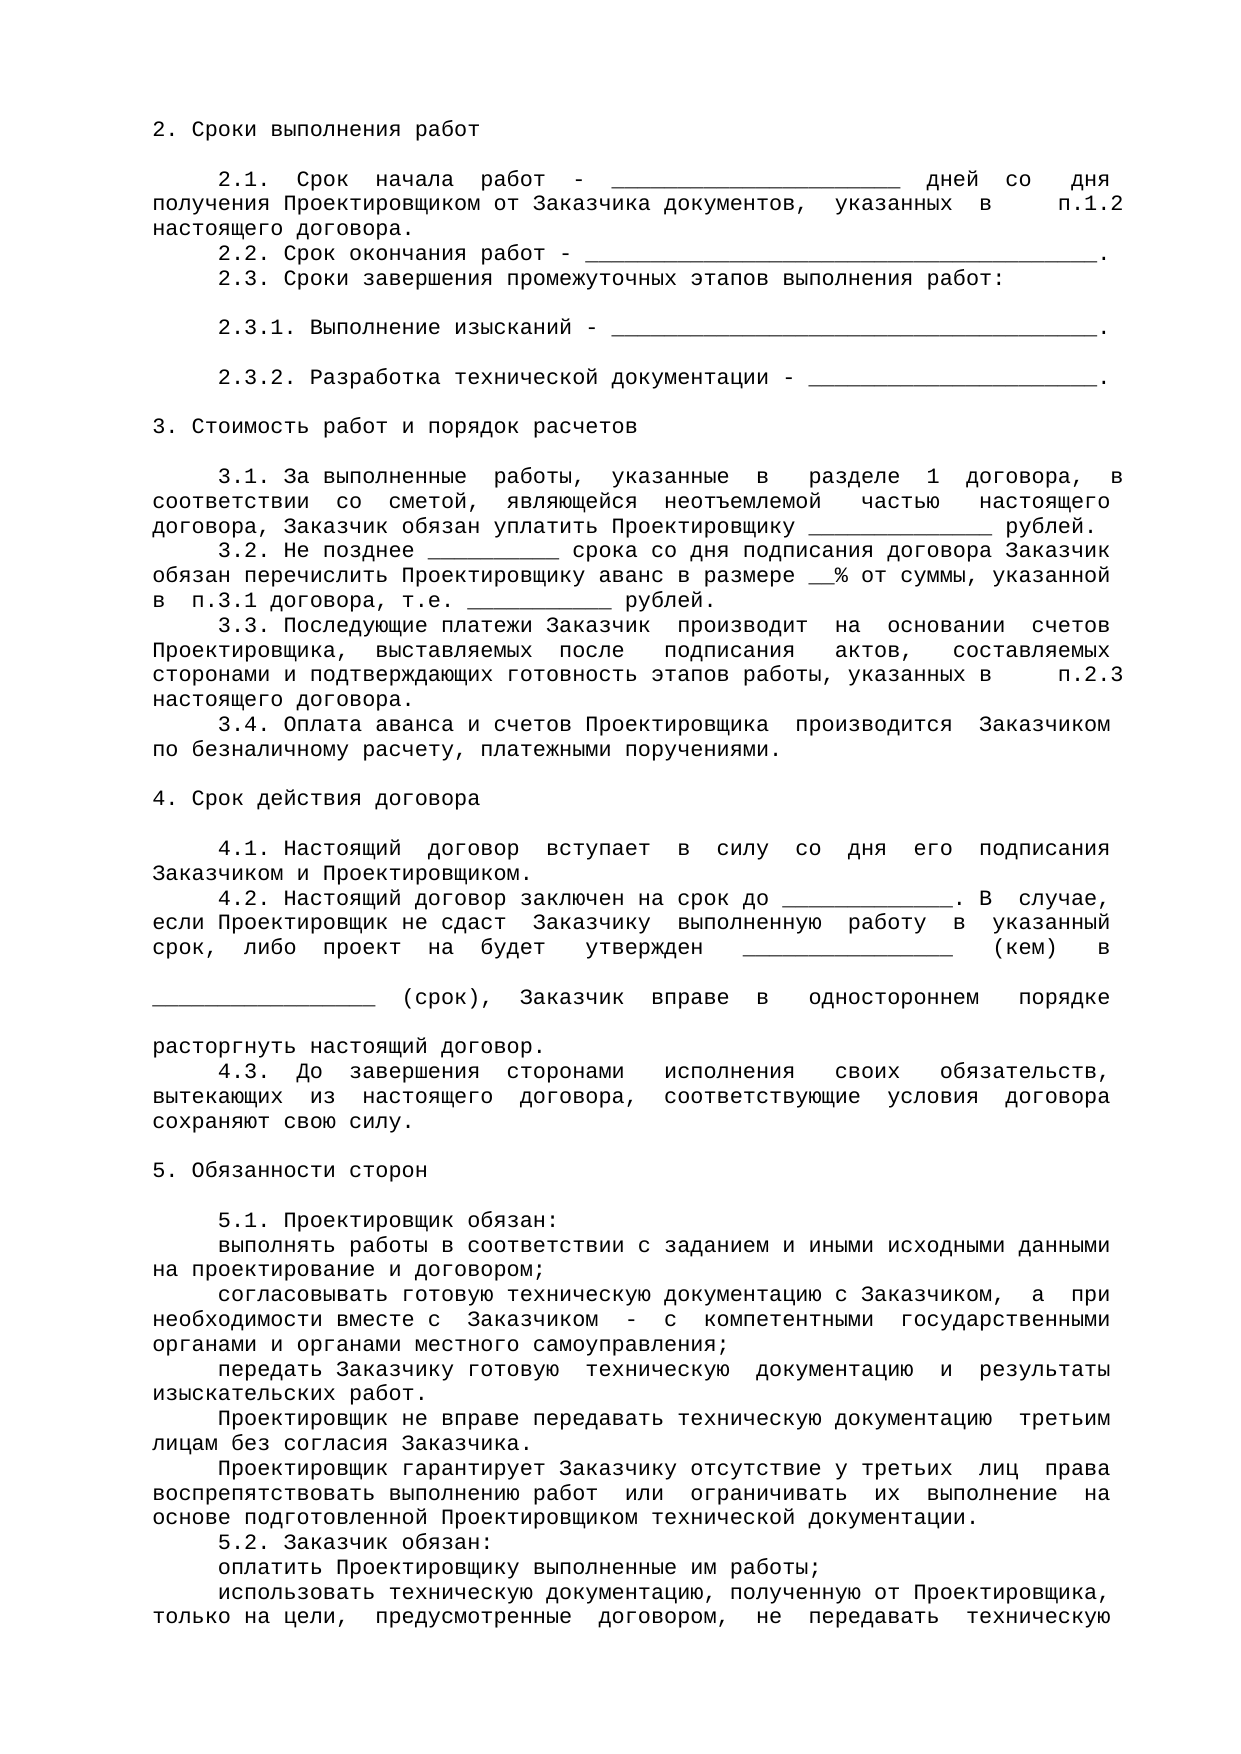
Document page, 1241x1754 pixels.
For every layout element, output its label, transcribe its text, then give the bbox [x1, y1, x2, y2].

text согласовывать готовую техническую документацию с Заказчиком, а при [139, 1283, 1167, 1308]
text 2.1. Срок начала работ - ______________________ дней со дня [139, 168, 1167, 192]
text 3. Стоимость работ и порядок расчетов [139, 416, 1167, 440]
text передать Заказчику готовую техническую документацию и результаты [139, 1358, 1167, 1382]
text 3.4. Оплата аванса и счетов Проектировщика производится Заказчиком [139, 713, 1167, 738]
text использовать техническую документацию, полученную от Проектировщика, [139, 1581, 1167, 1606]
text в п.3.1 договора, т.е. ___________ рублей. [139, 589, 1167, 614]
text срок, либо проект на будет утвержден ________________ (кем) в [139, 936, 1167, 961]
text 4.1. Настоящий договор вступает в силу со дня его подписания [139, 837, 1167, 862]
text 2.3. Сроки завершения промежуточных этапов выполнения работ: [139, 267, 1167, 292]
text если Проектировщик не сдаст Заказчику выполненную работу в указанный [139, 911, 1167, 936]
text сохраняют свою силу. [139, 1110, 1167, 1134]
text 5.2. Заказчик обязан: [139, 1531, 1167, 1556]
text основе подготовленной Проектировщиком технической документации. [139, 1506, 1167, 1531]
text вытекающих из настоящего договора, соответствующие условия договора [139, 1085, 1167, 1110]
text настоящего договора. [139, 217, 1167, 242]
text обязан перечислить Проектировщику аванс в размере __% от суммы, указанной [139, 564, 1167, 589]
text по безналичному расчету, платежными поручениями. [139, 738, 1167, 763]
text 2.3.1. Выполнение изысканий - _____________________________________. [139, 316, 1167, 341]
text настоящего договора. [139, 688, 1167, 713]
text оплатить Проектировщику выполненные им работы; [139, 1556, 1167, 1581]
text соответствии со сметой, являющейся неотъемлемой частью настоящего [139, 490, 1167, 515]
text 2.3.2. Разработка технической документации - ______________________. [139, 366, 1167, 391]
text получения Проектировщиком от Заказчика документов, указанных в п.1.2 [139, 192, 1167, 217]
text 4.2. Настоящий договор заключен на срок до _____________. В случае, [139, 887, 1167, 911]
text Проектировщика, выставляемых после подписания актов, составляемых [139, 639, 1167, 663]
text 5.1. Проектировщик обязан: [139, 1209, 1167, 1234]
text 2. Сроки выполнения работ [139, 118, 1167, 143]
text 4. Срок действия договора [139, 787, 1167, 812]
text 2.2. Срок окончания работ - _______________________________________. [139, 242, 1167, 267]
text воспрепятствовать выполнению работ или ограничивать их выполнение на [139, 1482, 1167, 1506]
text 3.1. За выполненные работы, указанные в разделе 1 договора, в [139, 465, 1167, 490]
text Заказчиком и Проектировщиком. [139, 862, 1167, 887]
text сторонами и подтверждающих готовность этапов работы, указанных в п.2.3 [139, 663, 1167, 688]
text Проектировщик гарантирует Заказчику отсутствие у третьих лиц права [139, 1457, 1167, 1482]
text необходимости вместе с Заказчиком - с компетентными государственными [139, 1308, 1167, 1333]
text _________________ (срок), Заказчик вправе в одностороннем порядке [139, 986, 1167, 1011]
text лицам без согласия Заказчика. [139, 1432, 1167, 1457]
text выполнять работы в соответствии с заданием и иными исходными данными [139, 1234, 1167, 1258]
text Проектировщик не вправе передавать техническую документацию третьим [139, 1407, 1167, 1432]
text договора, Заказчик обязан уплатить Проектировщику ______________ рублей. [139, 515, 1167, 539]
text 5. Обязанности сторон [139, 1159, 1167, 1184]
text 3.3. Последующие платежи Заказчик производит на основании счетов [139, 614, 1167, 639]
text органами и органами местного самоуправления; [139, 1333, 1167, 1358]
text только на цели, предусмотренные договором, не передавать техническую [139, 1606, 1167, 1630]
text изыскательских работ. [139, 1382, 1167, 1407]
text расторгнуть настоящий договор. [139, 1035, 1167, 1060]
text 4.3. До завершения сторонами исполнения своих обязательств, [139, 1060, 1167, 1085]
text 3.2. Не позднее __________ срока со дня подписания договора Заказчик [139, 539, 1167, 564]
text на проектирование и договором; [139, 1258, 1167, 1283]
